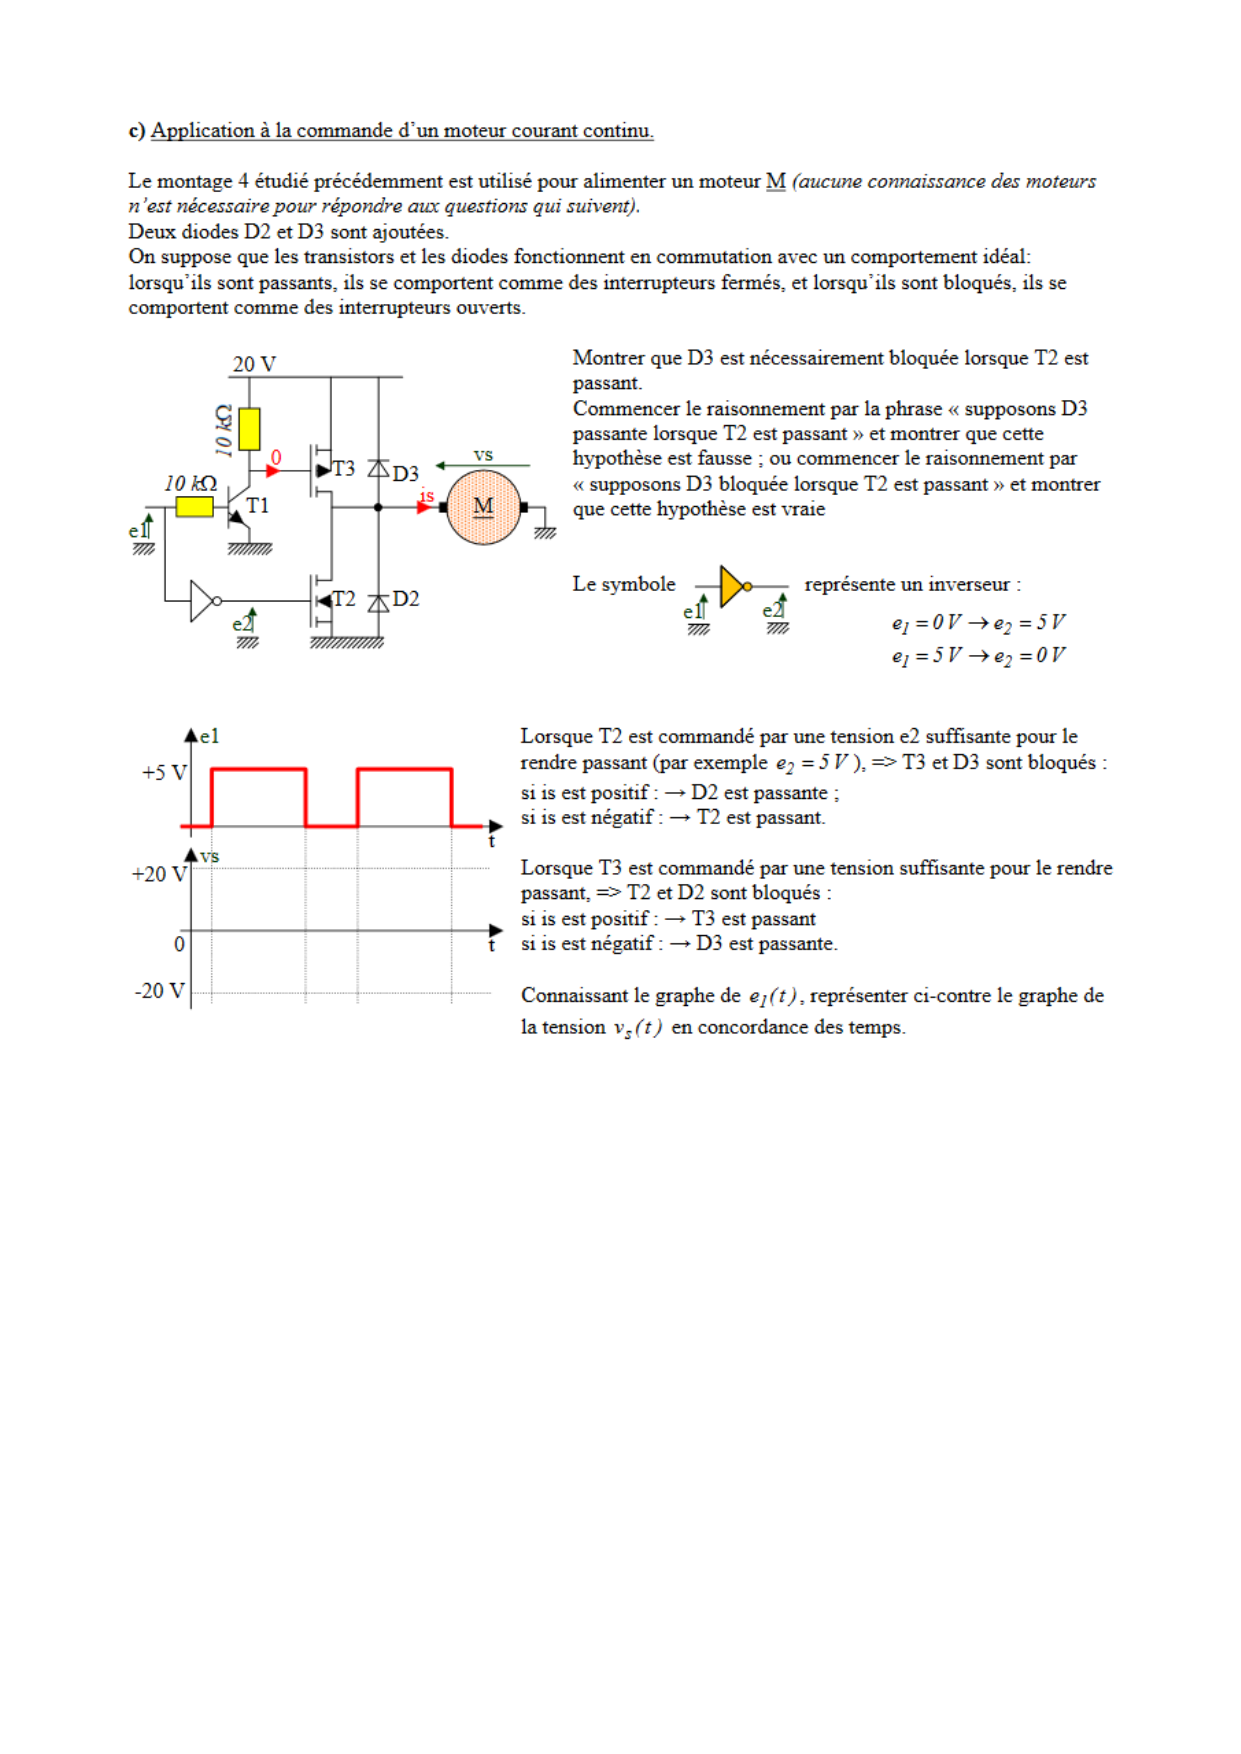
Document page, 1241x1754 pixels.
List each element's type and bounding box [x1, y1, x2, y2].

picture [118, 118, 1123, 1042]
